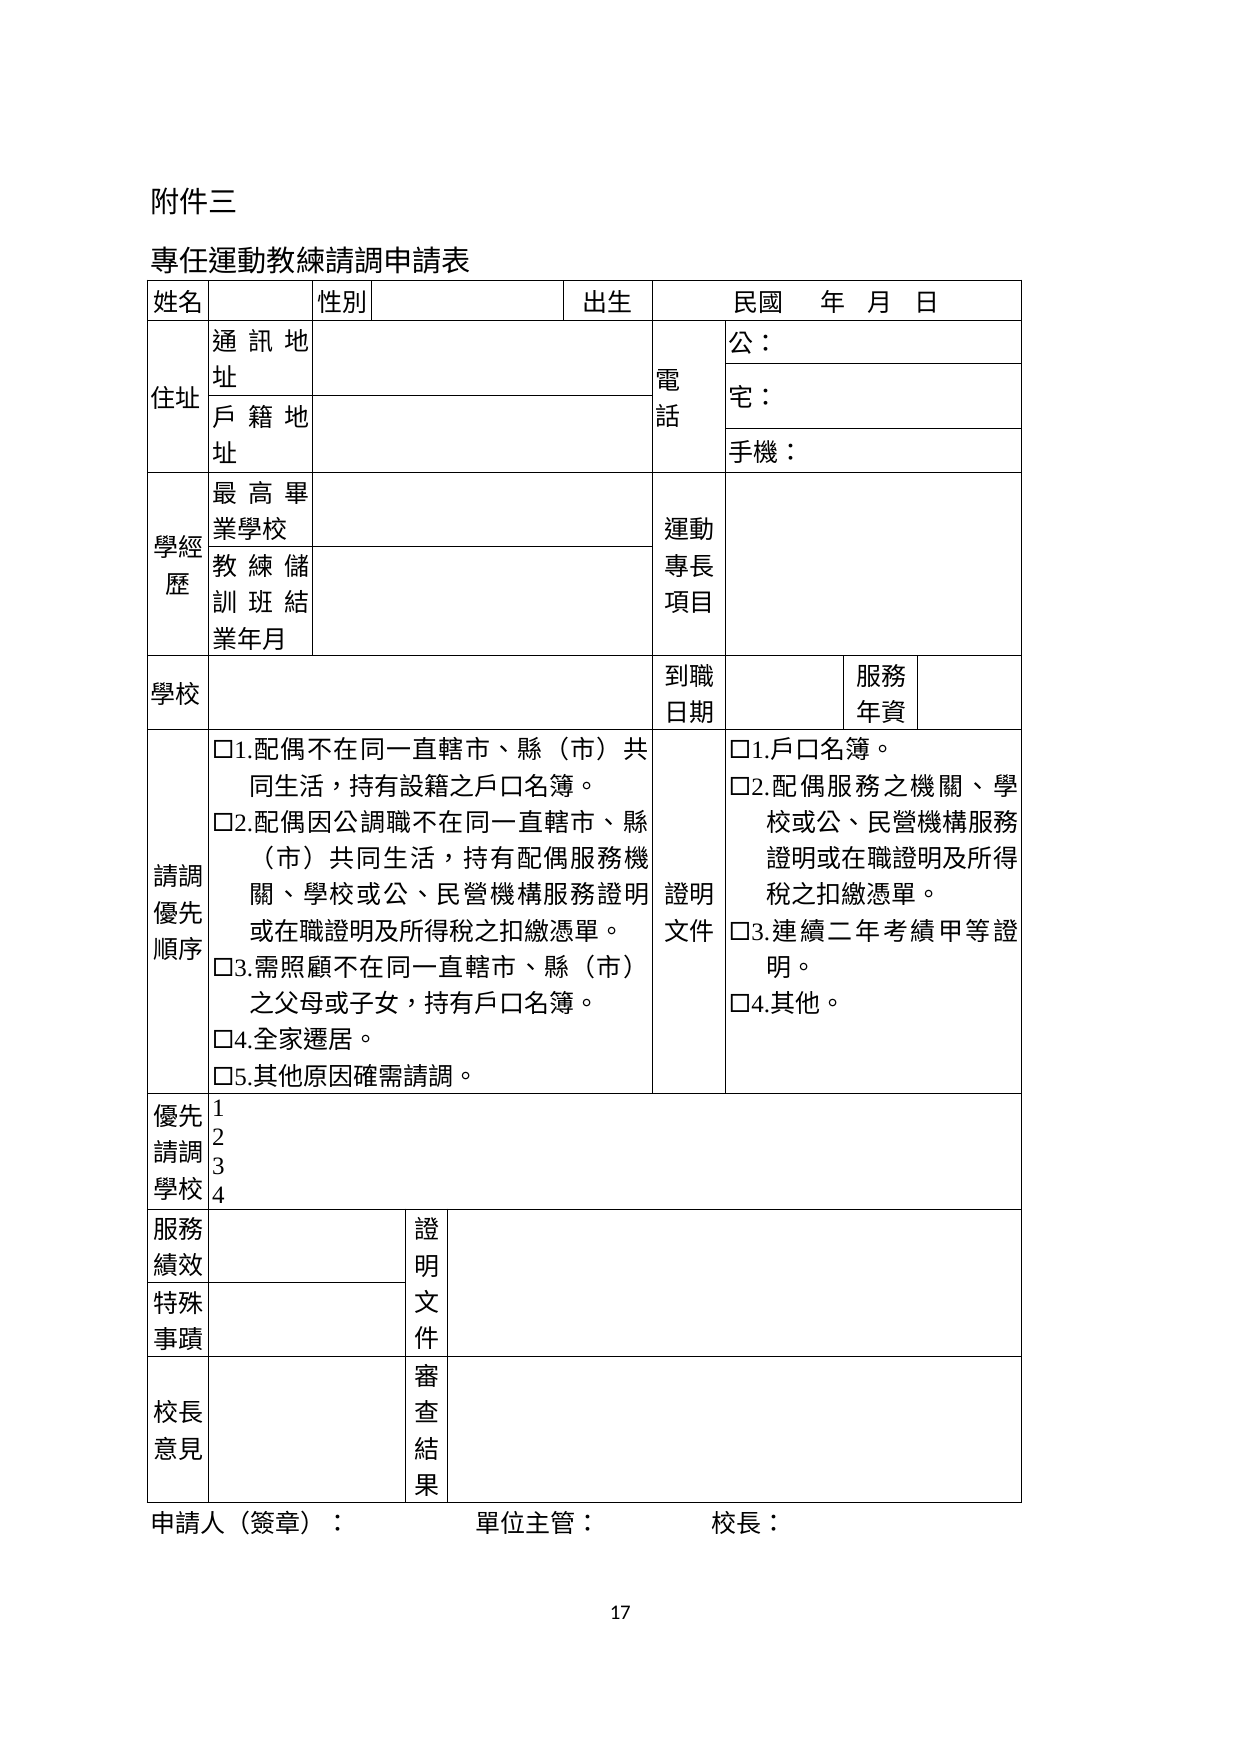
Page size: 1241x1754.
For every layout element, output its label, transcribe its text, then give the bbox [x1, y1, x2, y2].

table_cell 最高畢業學校 [209, 473, 312, 546]
table_cell 審查結果 [406, 1357, 447, 1502]
table_cell 學校 [148, 656, 208, 729]
table_header 姓名 [148, 281, 208, 320]
text 專任運動教練請調申請表 [150, 237, 1090, 279]
table_cell 通訊地址 [209, 321, 312, 395]
table_cell 證明文件 [653, 730, 725, 1092]
table_cell [209, 1357, 405, 1502]
table_cell [448, 1357, 1021, 1502]
table_cell [313, 396, 652, 472]
table_cell 宅： [726, 364, 1021, 427]
table_cell [313, 547, 652, 655]
table_header 性別 [313, 281, 371, 320]
table_cell 住址 [148, 321, 208, 472]
table_cell 請調優先順序 [148, 730, 208, 1092]
table_cell 手機： [726, 429, 1021, 472]
table_cell 電 話 [653, 321, 725, 472]
table_cell 服務 年資 [844, 656, 917, 729]
table_cell [448, 1210, 1021, 1356]
table_cell [918, 656, 1021, 729]
table_header [209, 281, 312, 320]
table_cell [313, 321, 652, 395]
table_cell 1.戶口名簿。 2.配偶服務之機關、學校或公、民營機構服務證明或在職證明及所得稅之扣繳憑單。 3.連續二年考績甲等證明。 4.其他。 [726, 730, 1021, 1092]
table_header 出生 [564, 281, 652, 320]
table_cell 戶籍地址 [209, 396, 312, 472]
table_cell 1.配偶不在同一直轄市、縣（市）共同生活，持有設籍之戶口名簿。 2.配偶因公調職不在同一直轄市、縣（市）共同生活，持有配偶服務機關、學校或公、民營機構服務證明或在職證明及所得稅之扣繳憑單。 3.需照顧不在同一直轄市、縣（市）之父母或子女，持有戶口名簿。 4.全家遷居。 5.其他原因確需請調。 [209, 730, 652, 1092]
table_cell 公： [726, 321, 1021, 362]
table_cell 到職 日期 [653, 656, 725, 729]
table_cell [313, 473, 652, 546]
table_cell [726, 473, 1021, 655]
table_cell 運動 專長 項目 [653, 473, 725, 655]
table_cell [209, 1283, 405, 1356]
table_cell [209, 656, 652, 729]
text 附件三 [150, 162, 1090, 237]
table_cell [209, 1210, 405, 1282]
table_cell 服務績效 [148, 1210, 208, 1282]
text 申請人（簽章）： 單位主管： 校長： [150, 1503, 1090, 1540]
table_header 民國 年 月 日 [653, 281, 1021, 320]
table_cell 學經歷 [148, 473, 208, 655]
table_cell [726, 656, 843, 729]
table_cell 校長意見 [148, 1357, 208, 1502]
table_cell 優先請調學校 [148, 1094, 208, 1208]
table_cell 特殊事蹟 [148, 1283, 208, 1356]
table_cell 證明文件 [406, 1210, 447, 1356]
table_header [372, 281, 563, 320]
table_cell 教練儲訓班結業年月 [209, 547, 312, 655]
table_cell 1 2 3 4 [209, 1094, 1021, 1208]
